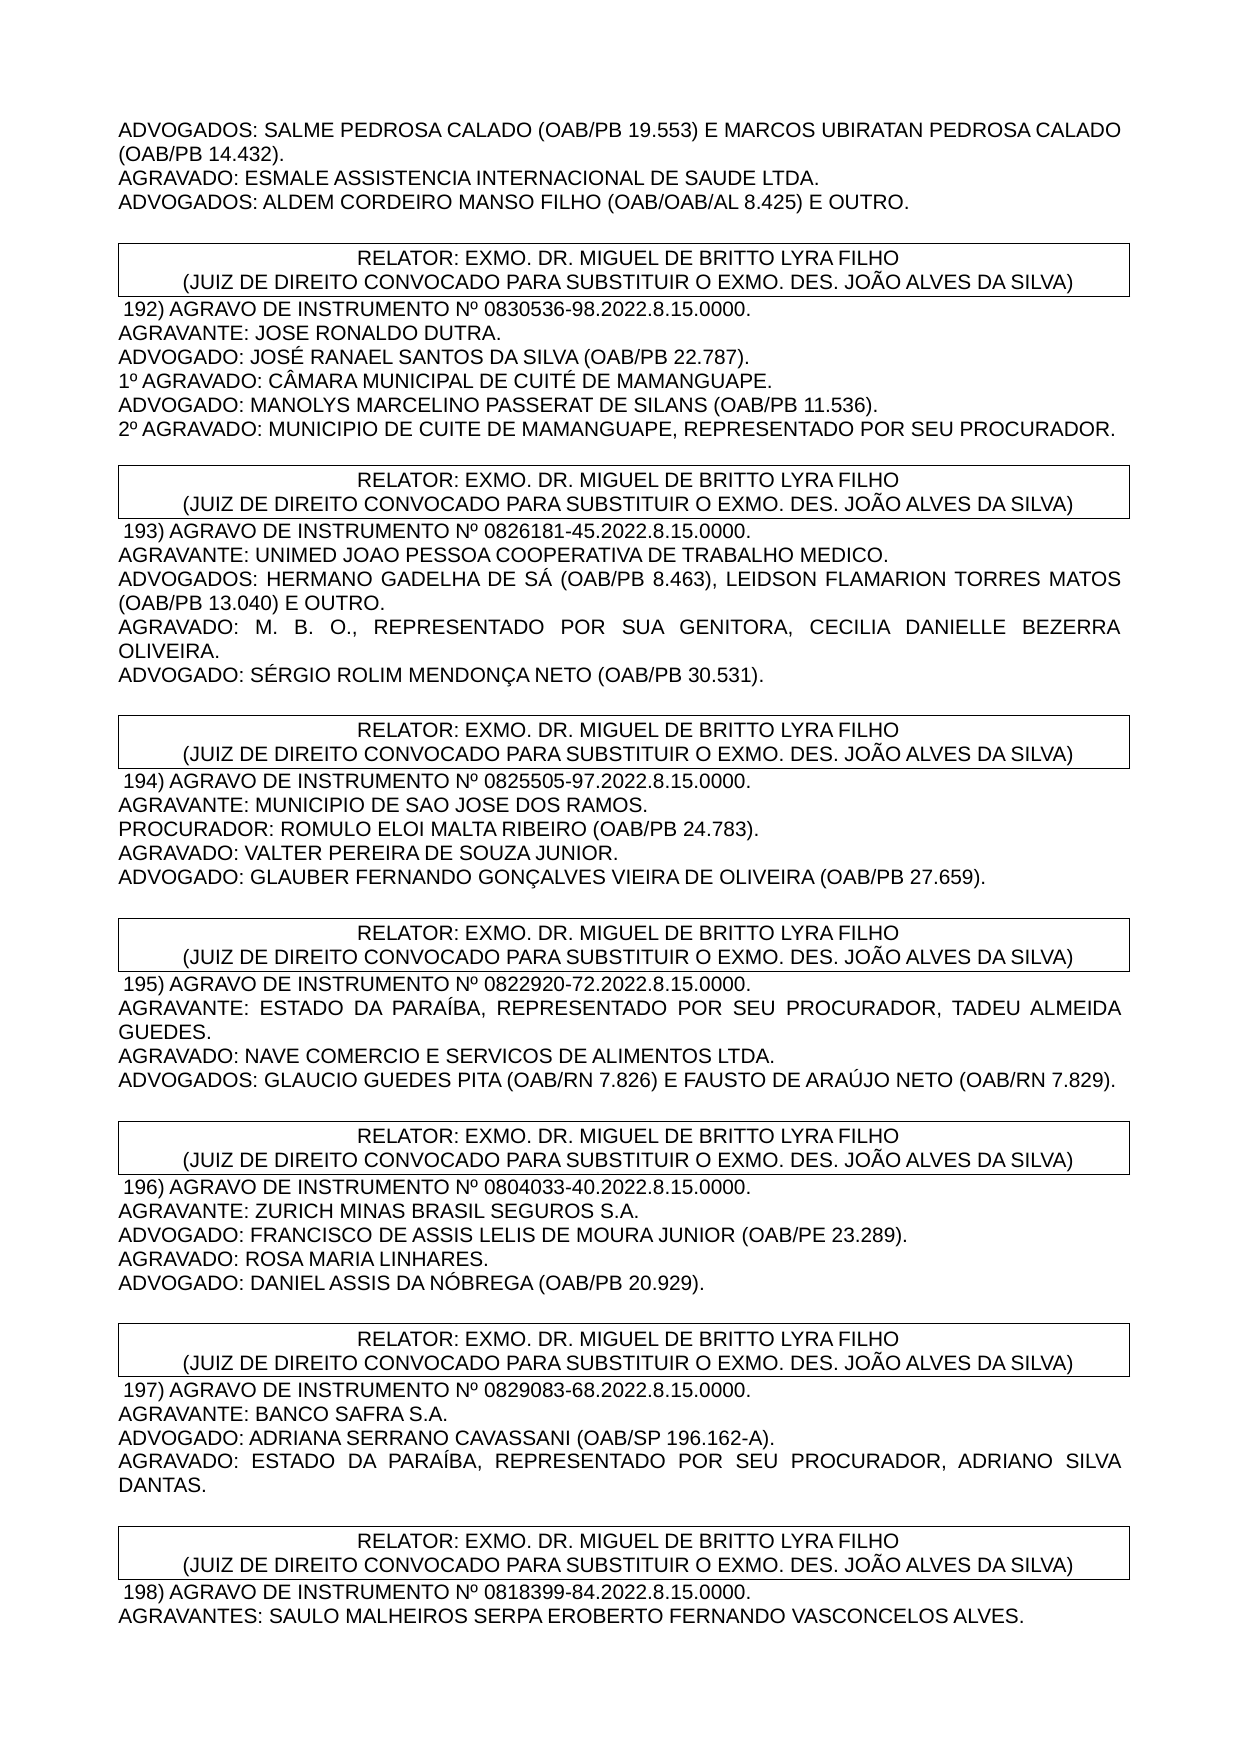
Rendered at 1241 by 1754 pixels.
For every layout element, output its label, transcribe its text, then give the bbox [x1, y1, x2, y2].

text (JUIZ DE DIREITO CONVOCADO PARA SUBSTITUIR O EXMO. DES. JOÃO ALVES DA SILVA) [119, 488, 1129, 518]
text ADVOGADOS: ALDEM CORDEIRO MANSO FILHO (OAB/OAB/AL 8.425) E OUTRO. [118, 190, 1122, 214]
text AGRAVANTE: JOSE RONALDO DUTRA. [118, 321, 1122, 345]
text AGRAVANTE: UNIMED JOAO PESSOA COOPERATIVA DE TRABALHO MEDICO. [118, 543, 1122, 567]
text (JUIZ DE DIREITO CONVOCADO PARA SUBSTITUIR O EXMO. DES. JOÃO ALVES DA SILVA) [119, 267, 1129, 296]
text RELATOR: EXMO. DR. MIGUEL DE BRITTO LYRA FILHO [119, 1324, 1129, 1347]
text ADVOGADO: GLAUBER FERNANDO GONÇALVES VIEIRA DE OLIVEIRA (OAB/PB 27.659). [118, 865, 1122, 889]
text ADVOGADO: JOSÉ RANAEL SANTOS DA SILVA (OAB/PB 22.787). [118, 345, 1122, 369]
text AGRAVADO: ESTADO DA PARAÍBA, REPRESENTADO POR SEU PROCURADOR, ADRIANO SILVA DANTAS. [118, 1449, 1122, 1497]
text RELATOR: EXMO. DR. MIGUEL DE BRITTO LYRA FILHO [119, 1527, 1129, 1550]
text AGRAVANTE: BANCO SAFRA S.A. [118, 1401, 1122, 1425]
text 195) AGRAVO DE INSTRUMENTO Nº 0822920-72.2022.8.15.0000. [123, 972, 1122, 996]
text AGRAVANTE: ESTADO DA PARAÍBA, REPRESENTADO POR SEU PROCURADOR, TADEU ALMEIDA GUEDES. [118, 996, 1122, 1044]
text ADVOGADO: DANIEL ASSIS DA NÓBREGA (OAB/PB 20.929). [118, 1271, 1122, 1294]
text 196) AGRAVO DE INSTRUMENTO Nº 0804033-40.2022.8.15.0000. [123, 1175, 1122, 1199]
text RELATOR: EXMO. DR. MIGUEL DE BRITTO LYRA FILHO [119, 1122, 1129, 1144]
text 197) AGRAVO DE INSTRUMENTO Nº 0829083-68.2022.8.15.0000. [123, 1377, 1122, 1401]
text (JUIZ DE DIREITO CONVOCADO PARA SUBSTITUIR O EXMO. DES. JOÃO ALVES DA SILVA) [119, 1144, 1129, 1174]
text AGRAVANTE: MUNICIPIO DE SAO JOSE DOS RAMOS. [118, 793, 1122, 817]
text 1º AGRAVADO: CÂMARA MUNICIPAL DE CUITÉ DE MAMANGUAPE. [118, 369, 1122, 393]
text ADVOGADOS: SALME PEDROSA CALADO (OAB/PB 19.553) E MARCOS UBIRATAN PEDROSA CALADO (OAB/PB 14.432). [118, 118, 1122, 166]
text (JUIZ DE DIREITO CONVOCADO PARA SUBSTITUIR O EXMO. DES. JOÃO ALVES DA SILVA) [119, 1550, 1129, 1579]
text RELATOR: EXMO. DR. MIGUEL DE BRITTO LYRA FILHO [119, 919, 1129, 942]
text RELATOR: EXMO. DR. MIGUEL DE BRITTO LYRA FILHO [119, 716, 1129, 739]
text ADVOGADO: FRANCISCO DE ASSIS LELIS DE MOURA JUNIOR (OAB/PE 23.289). [118, 1223, 1122, 1247]
text RELATOR: EXMO. DR. MIGUEL DE BRITTO LYRA FILHO [119, 466, 1129, 488]
text ADVOGADO: ADRIANA SERRANO CAVASSANI (OAB/SP 196.162-A). [118, 1425, 1122, 1449]
text ADVOGADOS: GLAUCIO GUEDES PITA (OAB/RN 7.826) E FAUSTO DE ARAÚJO NETO (OAB/RN 7.829). [118, 1068, 1122, 1092]
text ADVOGADO: SÉRGIO ROLIM MENDONÇA NETO (OAB/PB 30.531). [118, 662, 1122, 686]
text 198) AGRAVO DE INSTRUMENTO Nº 0818399-84.2022.8.15.0000. [123, 1580, 1122, 1604]
text RELATOR: EXMO. DR. MIGUEL DE BRITTO LYRA FILHO [119, 244, 1129, 267]
text AGRAVADO: NAVE COMERCIO E SERVICOS DE ALIMENTOS LTDA. [118, 1044, 1122, 1068]
text AGRAVADO: ESMALE ASSISTENCIA INTERNACIONAL DE SAUDE LTDA. [118, 166, 1122, 190]
text (JUIZ DE DIREITO CONVOCADO PARA SUBSTITUIR O EXMO. DES. JOÃO ALVES DA SILVA) [119, 739, 1129, 768]
text AGRAVANTES: SAULO MALHEIROS SERPA EROBERTO FERNANDO VASCONCELOS ALVES. [118, 1604, 1122, 1628]
text ADVOGADOS: HERMANO GADELHA DE SÁ (OAB/PB 8.463), LEIDSON FLAMARION TORRES MATOS (OAB/PB 13.040) E OUTRO. [118, 567, 1122, 614]
text ADVOGADO: MANOLYS MARCELINO PASSERAT DE SILANS (OAB/PB 11.536). [118, 393, 1122, 417]
text 194) AGRAVO DE INSTRUMENTO Nº 0825505-97.2022.8.15.0000. [123, 769, 1122, 793]
text 192) AGRAVO DE INSTRUMENTO Nº 0830536-98.2022.8.15.0000. [123, 297, 1122, 321]
text (JUIZ DE DIREITO CONVOCADO PARA SUBSTITUIR O EXMO. DES. JOÃO ALVES DA SILVA) [119, 1347, 1129, 1376]
text 193) AGRAVO DE INSTRUMENTO Nº 0826181-45.2022.8.15.0000. [123, 519, 1122, 543]
text AGRAVADO: VALTER PEREIRA DE SOUZA JUNIOR. [118, 841, 1122, 865]
text AGRAVADO: M. B. O., REPRESENTADO POR SUA GENITORA, CECILIA DANIELLE BEZERRA OLIVEIRA. [118, 614, 1122, 662]
text (JUIZ DE DIREITO CONVOCADO PARA SUBSTITUIR O EXMO. DES. JOÃO ALVES DA SILVA) [119, 942, 1129, 971]
text AGRAVADO: ROSA MARIA LINHARES. [118, 1247, 1122, 1271]
text 2º AGRAVADO: MUNICIPIO DE CUITE DE MAMANGUAPE, REPRESENTADO POR SEU PROCURADOR. [118, 417, 1122, 441]
text AGRAVANTE: ZURICH MINAS BRASIL SEGUROS S.A. [118, 1199, 1122, 1223]
text PROCURADOR: ROMULO ELOI MALTA RIBEIRO (OAB/PB 24.783). [118, 817, 1122, 841]
